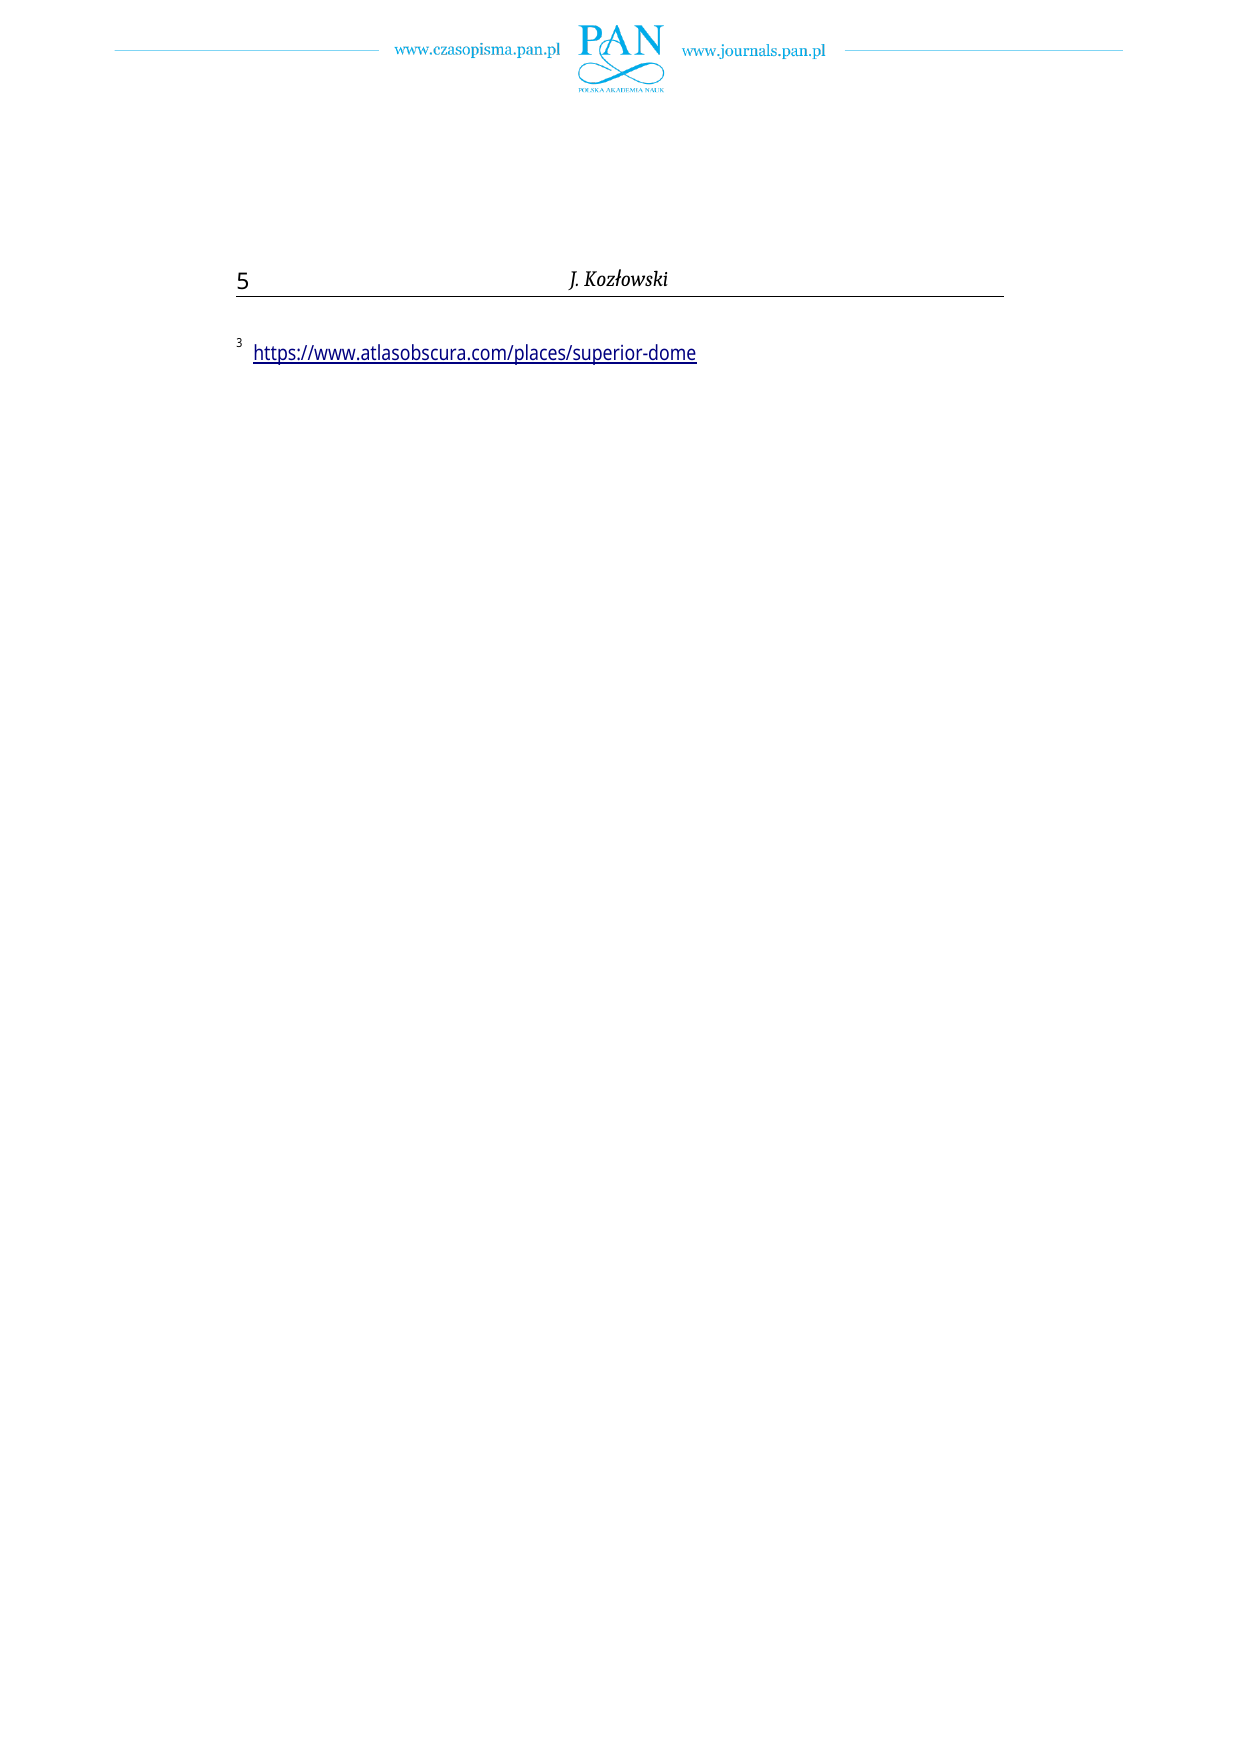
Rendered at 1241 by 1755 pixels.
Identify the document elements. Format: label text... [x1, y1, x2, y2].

text 3 https://www.atlasobscura.com/places/superior-dome [236, 325, 1136, 366]
